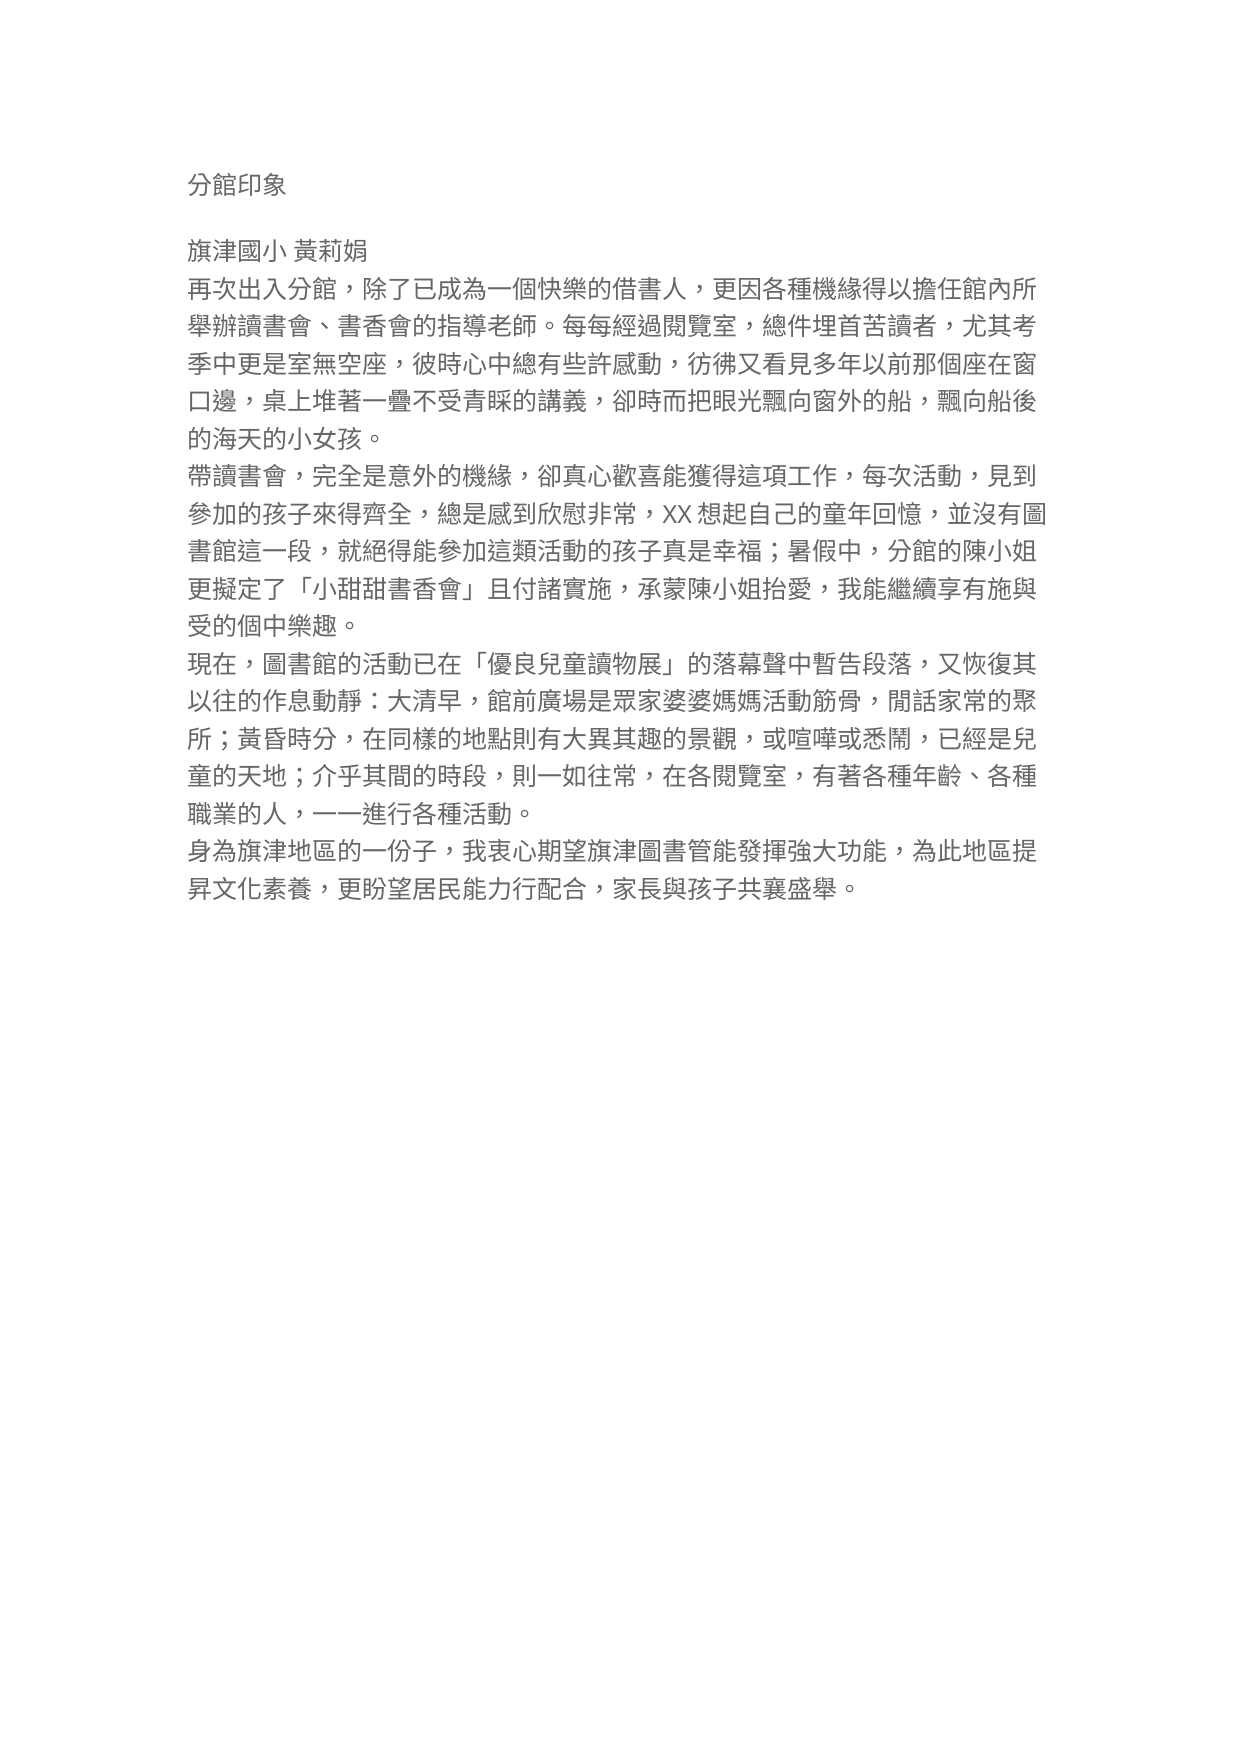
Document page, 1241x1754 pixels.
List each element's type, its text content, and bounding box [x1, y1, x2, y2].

text 旗津國小 黃莉娟 再次出入分館，除了已成為一個快樂的借書人，更因各種機緣得以擔任館內所舉辦讀書會、書香會的指導老師。每每經過閱覽室，總件埋首苦讀者，尤其考季中更是室無空座，彼時心中總有些許感動，彷彿又看見多年以前那個座在窗口邊，桌上堆著一疊不受青睬的講義，卻時而把眼光飄向窗外的船，飄向船後的海天的小女孩。 帶讀書會，完全是意外的機緣，卻真心歡喜能獲得這項工作，每次活動，見到參加的孩子來得齊全，總是感到欣慰非常，XX想起自己的童年回憶，並沒有圖書館這一段，就絕得能參加這類活動的孩子真是幸福；暑假中，分館的陳小姐更擬定了「小甜甜書香會」且付諸實施，承蒙陳小姐抬愛，我能繼續享有施與受的個中樂趣。 現在，圖書館的活動已在「優良兒童讀物展」的落幕聲中暫告段落，又恢復其以往的作息動靜：大清早，館前廣場是眾家婆婆媽媽活動筋骨，閒話家常的聚所；黃昏時分，在同樣的地點則有大異其趣的景觀，或喧嘩或悉鬧，已經是兒童的天地；介乎其間的時段，則一如往常，在各閱覽室，有著各種年齡、各種職業的人，一一進行各種活動。 身為旗津地區的一份子，我衷心期望旗津圖書管能發揮強大功能，為此地區提昇文化素養，更盼望居民能力行配合，家長與孩子共襄盛舉。 [187, 231, 1053, 906]
text 分館印象 [187, 164, 1053, 202]
